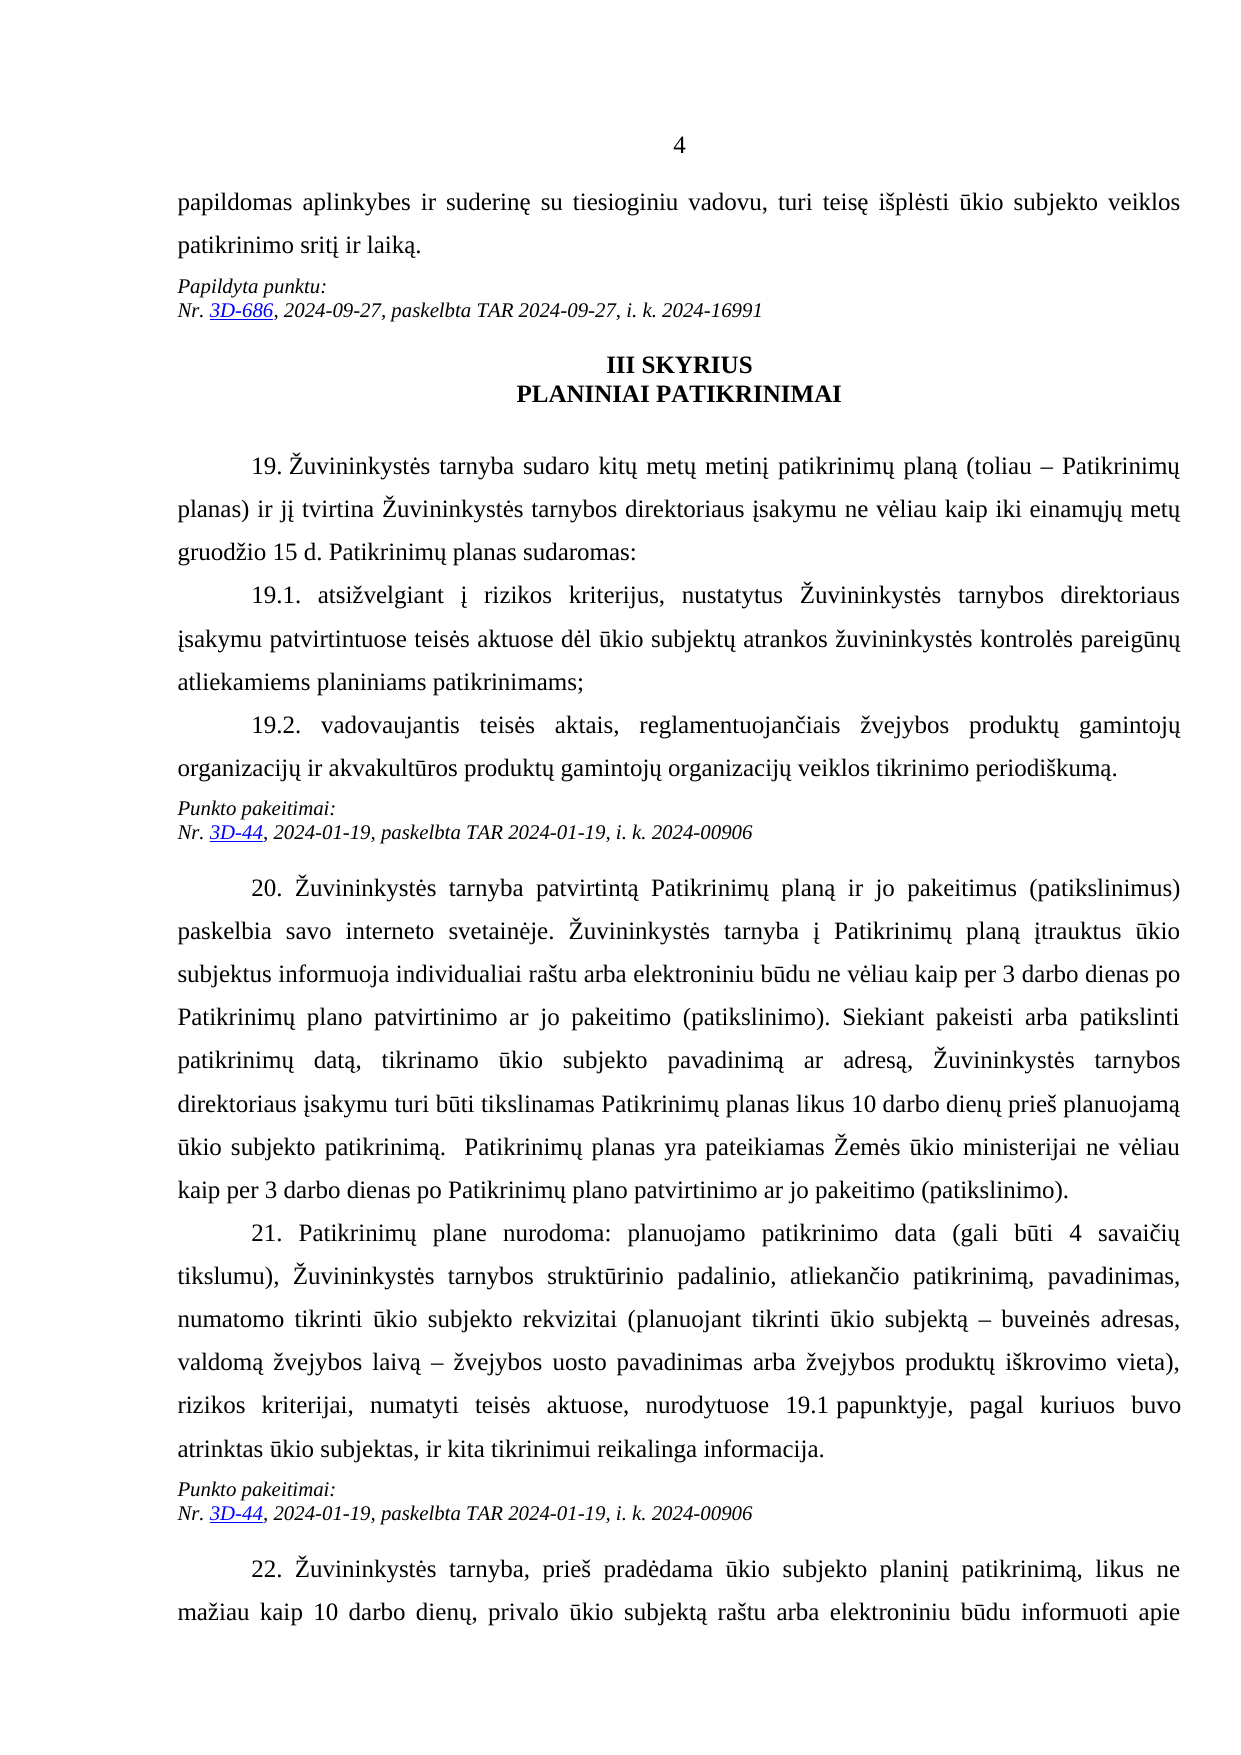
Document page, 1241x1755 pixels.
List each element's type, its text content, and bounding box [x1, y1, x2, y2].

text Nr. 3D-686, 2024-09-27, paskelbta TAR 2024-09-27, i. k. 2024-16991 [177, 298, 1181, 322]
text 20. Žuvininkystės tarnyba patvirtintą Patikrinimų planą ir jo pakeitimus (patikslinimus) paskelbia savo interneto svetainėje. Žuvininkystės tarnyba į Patikrinimų planą įtrauktus ūkio subjektus informuoja individualiai raštu arba elektroniniu būdu ne vėliau kaip per 3 darbo dienas po Patikrinimų plano patvirtinimo ar jo pakeitimo (patikslinimo). Siekiant pakeisti arba patikslinti patikrinimų datą, tikrinamo ūkio subjekto pavadinimą ar adresą, Žuvininkystės tarnybos direktoriaus įsakymu turi būti tikslinamas Patikrinimų planas likus 10 darbo dienų prieš planuojamą ūkio subjekto patikrinimą. Patikrinimų planas yra pateikiamas Žemės ūkio ministerijai ne vėliau kaip per 3 darbo dienas po Patikrinimų plano patvirtinimo ar jo pakeitimo (patikslinimo). [177, 873, 1181, 1204]
text Nr. 3D-44, 2024-01-19, paskelbta TAR 2024-01-19, i. k. 2024-00906 [177, 820, 1181, 844]
text 22. Žuvininkystės tarnyba, prieš pradėdama ūkio subjekto planinį patikrinimą, likus ne mažiau kaip 10 darbo dienų, privalo ūkio subjektą raštu arba elektroniniu būdu informuoti apie [177, 1554, 1181, 1626]
text Nr. 3D-44, 2024-01-19, paskelbta TAR 2024-01-19, i. k. 2024-00906 [177, 1501, 1181, 1525]
text Punkto pakeitimai: [177, 796, 1181, 820]
text papildomas aplinkybes ir suderinę su tiesioginiu vadovu, turi teisę išplėsti ūkio subjekto veiklos patikrinimo sritį ir laiką. [177, 187, 1181, 259]
text III SKYRIUS [177, 351, 1181, 379]
text 19.1. atsižvelgiant į rizikos kriterijus, nustatytus Žuvininkystės tarnybos direktoriaus įsakymu patvirtintuose teisės aktuose dėl ūkio subjektų atrankos žuvininkystės kontrolės pareigūnų atliekamiems planiniams patikrinimams; [177, 581, 1181, 696]
text 21. Patikrinimų plane nurodoma: planuojamo patikrinimo data (gali būti 4 savaičių tikslumu), Žuvininkystės tarnybos struktūrinio padalinio, atliekančio patikrinimą, pavadinimas, numatomo tikrinti ūkio subjekto rekvizitai (planuojant tikrinti ūkio subjektą – buveinės adresas, valdomą žvejybos laivą – žvejybos uosto pavadinimas arba žvejybos produktų iškrovimo vieta), rizikos kriterijai, numatyti teisės aktuose, nurodytuose 19.1 papunktyje, pagal kuriuos buvo atrinktas ūkio subjektas, ir kita tikrinimui reikalinga informacija. [177, 1218, 1181, 1462]
text Punkto pakeitimai: [177, 1477, 1181, 1501]
text PLANINIAI PATIKRINIMAI [177, 379, 1181, 408]
text 19. Žuvininkystės tarnyba sudaro kitų metų metinį patikrinimų planą (toliau – Patikrinimų planas) ir jį tvirtina Žuvininkystės tarnybos direktoriaus įsakymu ne vėliau kaip iki einamųjų metų gruodžio 15 d. Patikrinimų planas sudaromas: [177, 451, 1181, 566]
text Papildyta punktu: [177, 274, 1181, 298]
text 19.2. vadovaujantis teisės aktais, reglamentuojančiais žvejybos produktų gamintojų organizacijų ir akvakultūros produktų gamintojų organizacijų veiklos tikrinimo periodiškumą. [177, 710, 1181, 782]
